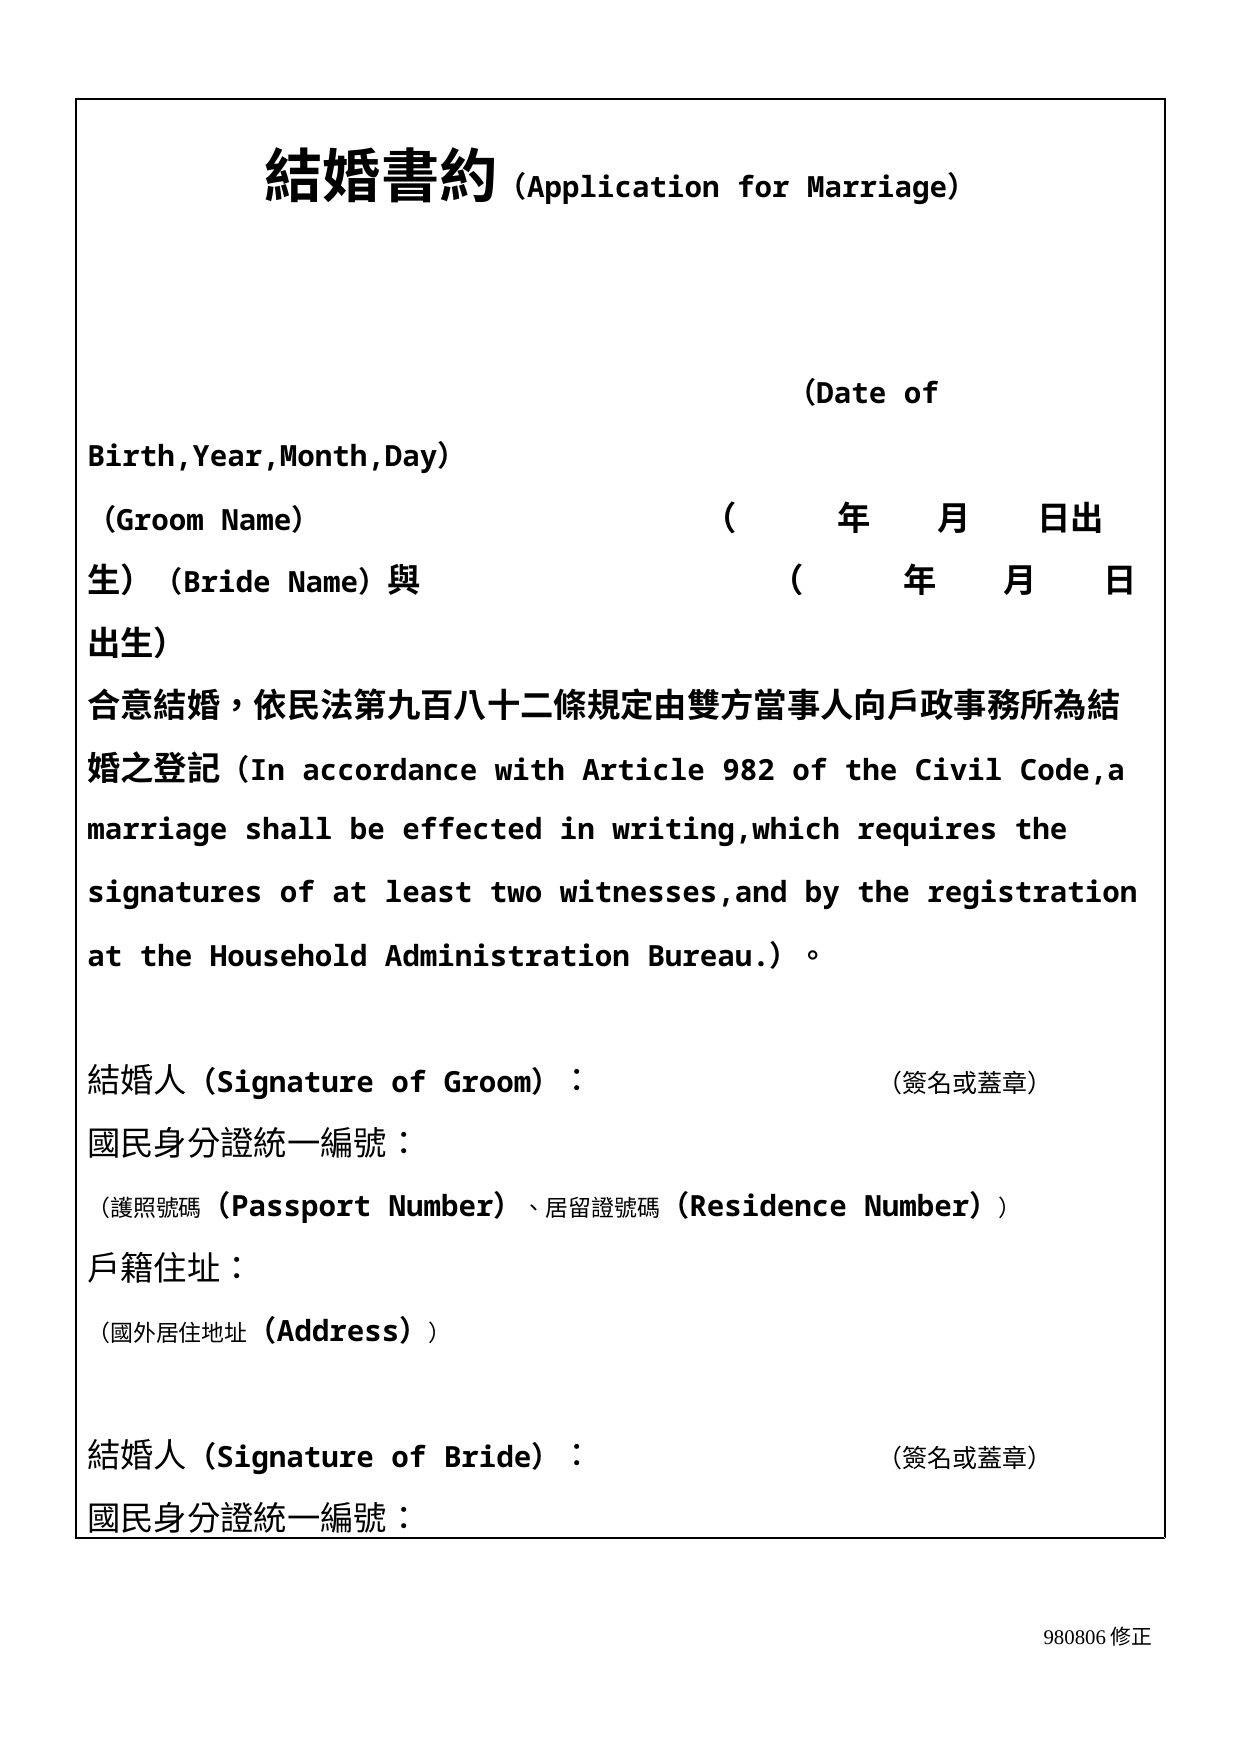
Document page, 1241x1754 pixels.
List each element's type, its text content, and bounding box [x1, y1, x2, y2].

table_header 結婚書約（Application for Marriage） （Date of Birth,Year,Month,Day） （Groom Name） （ 年 月 日出生）（Bride Name）與 （ 年 月 日出生） 合意結婚，依民法第九百八十二條規定由雙方當事人向戶政事務所為結婚之登記（In accordance with Article 982 of the Civil Code,a marriage shall be effected in writing,which requires the signatures of at least two witnesses,and by the registration at the Household Administration Bureau.）。 結婚人（Signature of Groom）： （簽名或蓋章） 國民身分證統一編號： （護照號碼（Passport Number）、居留證號碼（Residence Number）） 戶籍住址： （國外居住地址（Address）） 結婚人（Signature of Bride）： （簽名或蓋章） 國民身分證統一編號： [77, 100, 1164, 1537]
